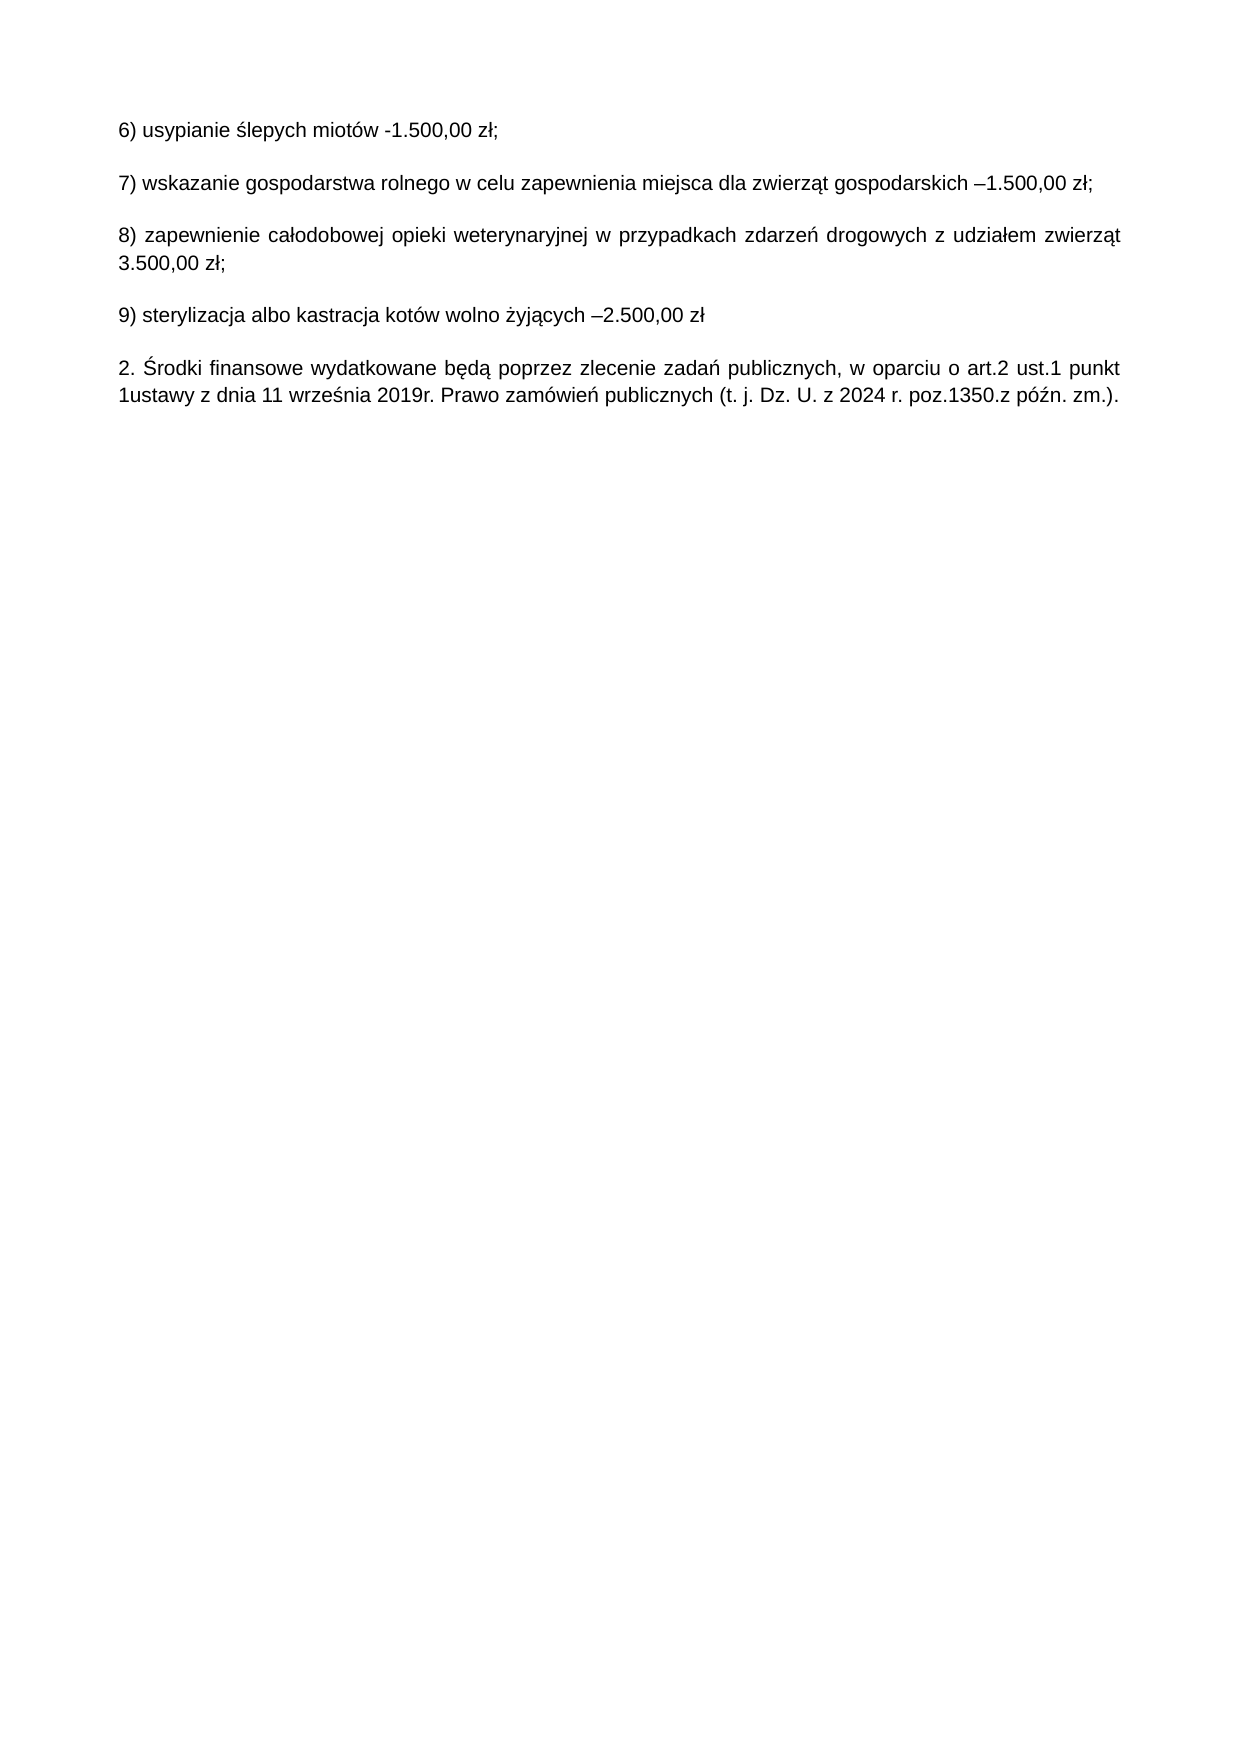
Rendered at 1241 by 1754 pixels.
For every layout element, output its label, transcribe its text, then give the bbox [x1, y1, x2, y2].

text 2. Środki finansowe wydatkowane będą poprzez zlecenie zadań publicznych, w oparciu o art.2 ust.1 punkt 1ustawy z dnia 11 września 2019r. Prawo zamówień publicznych (t. j. Dz. U. z 2024 r. poz.1350.z późn. zm.). [118, 356, 1122, 407]
text 9) sterylizacja albo kastracja kotów wolno żyjących –2.500,00 zł [118, 303, 1122, 327]
text 6) usypianie ślepych miotów -1.500,00 zł; [118, 118, 1122, 142]
text 8) zapewnienie całodobowej opieki weterynaryjnej w przypadkach zdarzeń drogowych z udziałem zwierząt 3.500,00 zł; [118, 223, 1122, 274]
text 7) wskazanie gospodarstwa rolnego w celu zapewnienia miejsca dla zwierząt gospodarskich –1.500,00 zł; [118, 171, 1122, 194]
